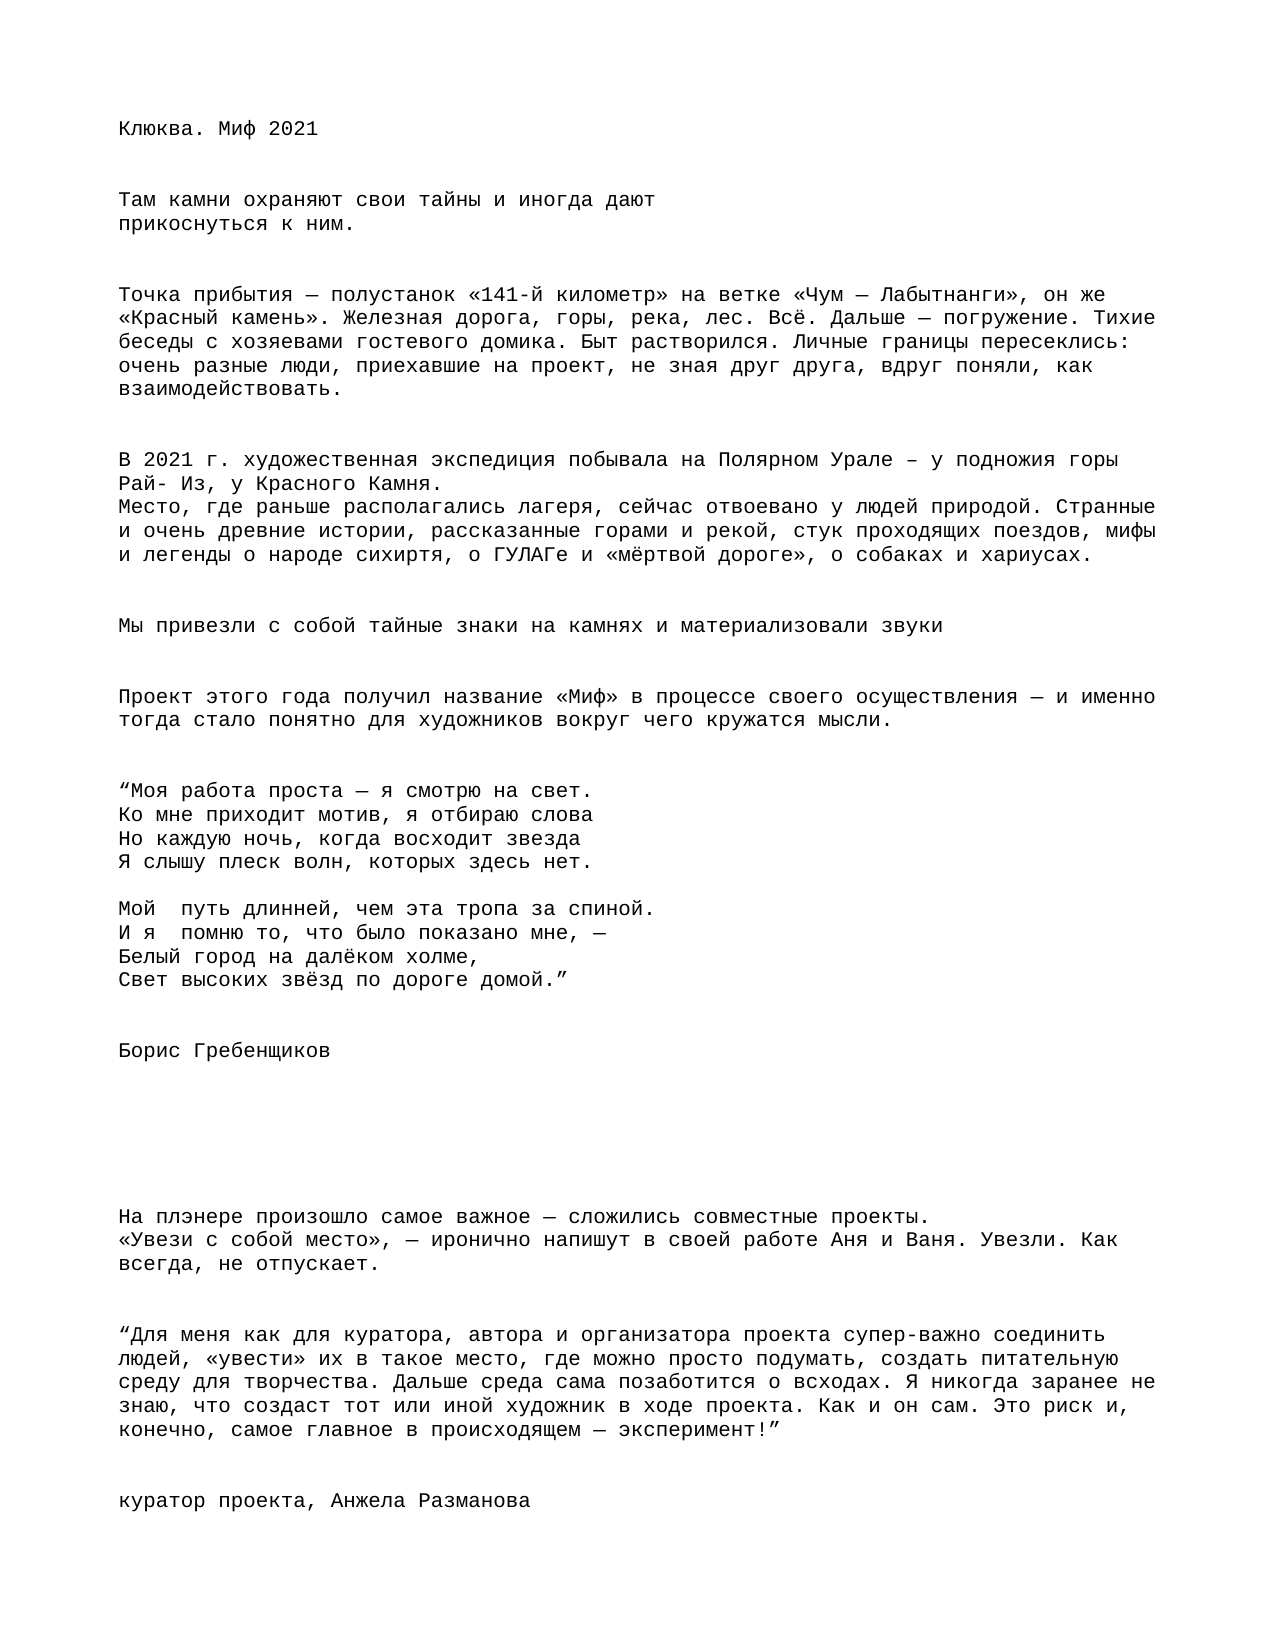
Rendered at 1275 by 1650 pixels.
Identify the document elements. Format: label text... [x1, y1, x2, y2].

text “Моя работа проста — я смотрю на свет. [118, 780, 1157, 804]
text Точка прибытия — полустанок «141-й километр» на ветке «Чум — Лабытнанги», он же «Красный камень». Железная дорога, горы, река, лес. Всё. Дальше — погружение. Тихие беседы с хозяевами гостевого домика. Быт растворился. Личные границы пересеклись: очень разные люди, приехавшие на проект, не зная друг друга, вдруг поняли, как взаимодействовать. [118, 284, 1157, 402]
text прикоснуться к ним. [118, 213, 1157, 236]
text «Увези с собой место», — иронично напишут в своей работе Аня и Ваня. Увезли. Как всегда, не отпускает. [118, 1229, 1157, 1277]
text Проект этого года получил название «Миф» в процессе своего осуществления — и именно тогда стало понятно для художников вокруг чего кружатся мысли. [118, 686, 1157, 733]
text Мой путь длинней, чем эта тропа за спиной. [118, 898, 1157, 922]
text Я слышу плеск волн, которых здесь нет. [118, 851, 1157, 875]
text Мы привезли с собой тайные знаки на камнях и материализовали звуки [118, 615, 1157, 638]
text Клюква. Миф 2021 [118, 118, 1157, 142]
text Свет высоких звёзд по дороге домой.” [118, 969, 1157, 993]
text Место, где раньше располагались лагеря, сейчас отвоевано у людей природой. Странные и очень древние истории, рассказанные горами и рекой, стук проходящих поездов, мифы и легенды о народе сихиртя, о ГУЛАГе и «мёртвой дороге», о собаках и хариусах. [118, 496, 1157, 567]
text Борис Гребенщиков [118, 1040, 1157, 1064]
text Ко мне приходит мотив, я отбираю слова [118, 804, 1157, 827]
text “Для меня как для куратора, автора и организатора проекта супер-важно соединить людей, «увести» их в такое место, где можно просто подумать, создать питательную среду для творчества. Дальше среда сама позаботится о всходах. Я никогда заранее не знаю, что создаст тот или иной художник в ходе проекта. Как и он сам. Это риск и, конечно, самое главное в происходящем — эксперимент!” [118, 1324, 1157, 1442]
text Там камни охраняют свои тайны и иногда дают [118, 189, 1157, 213]
text Белый город на далёком холме, [118, 946, 1157, 969]
text На плэнере произошло самое важное — сложились совместные проекты. [118, 1206, 1157, 1229]
text В 2021 г. художественная экспедиция побывала на Полярном Урале – у подножия горы Рай- Из, у Красного Камня. [118, 449, 1157, 496]
text Но каждую ночь, когда восходит звезда [118, 827, 1157, 851]
text И я помню то, что было показано мне, — [118, 922, 1157, 946]
text куратор проекта, Анжела Разманова [118, 1489, 1157, 1513]
